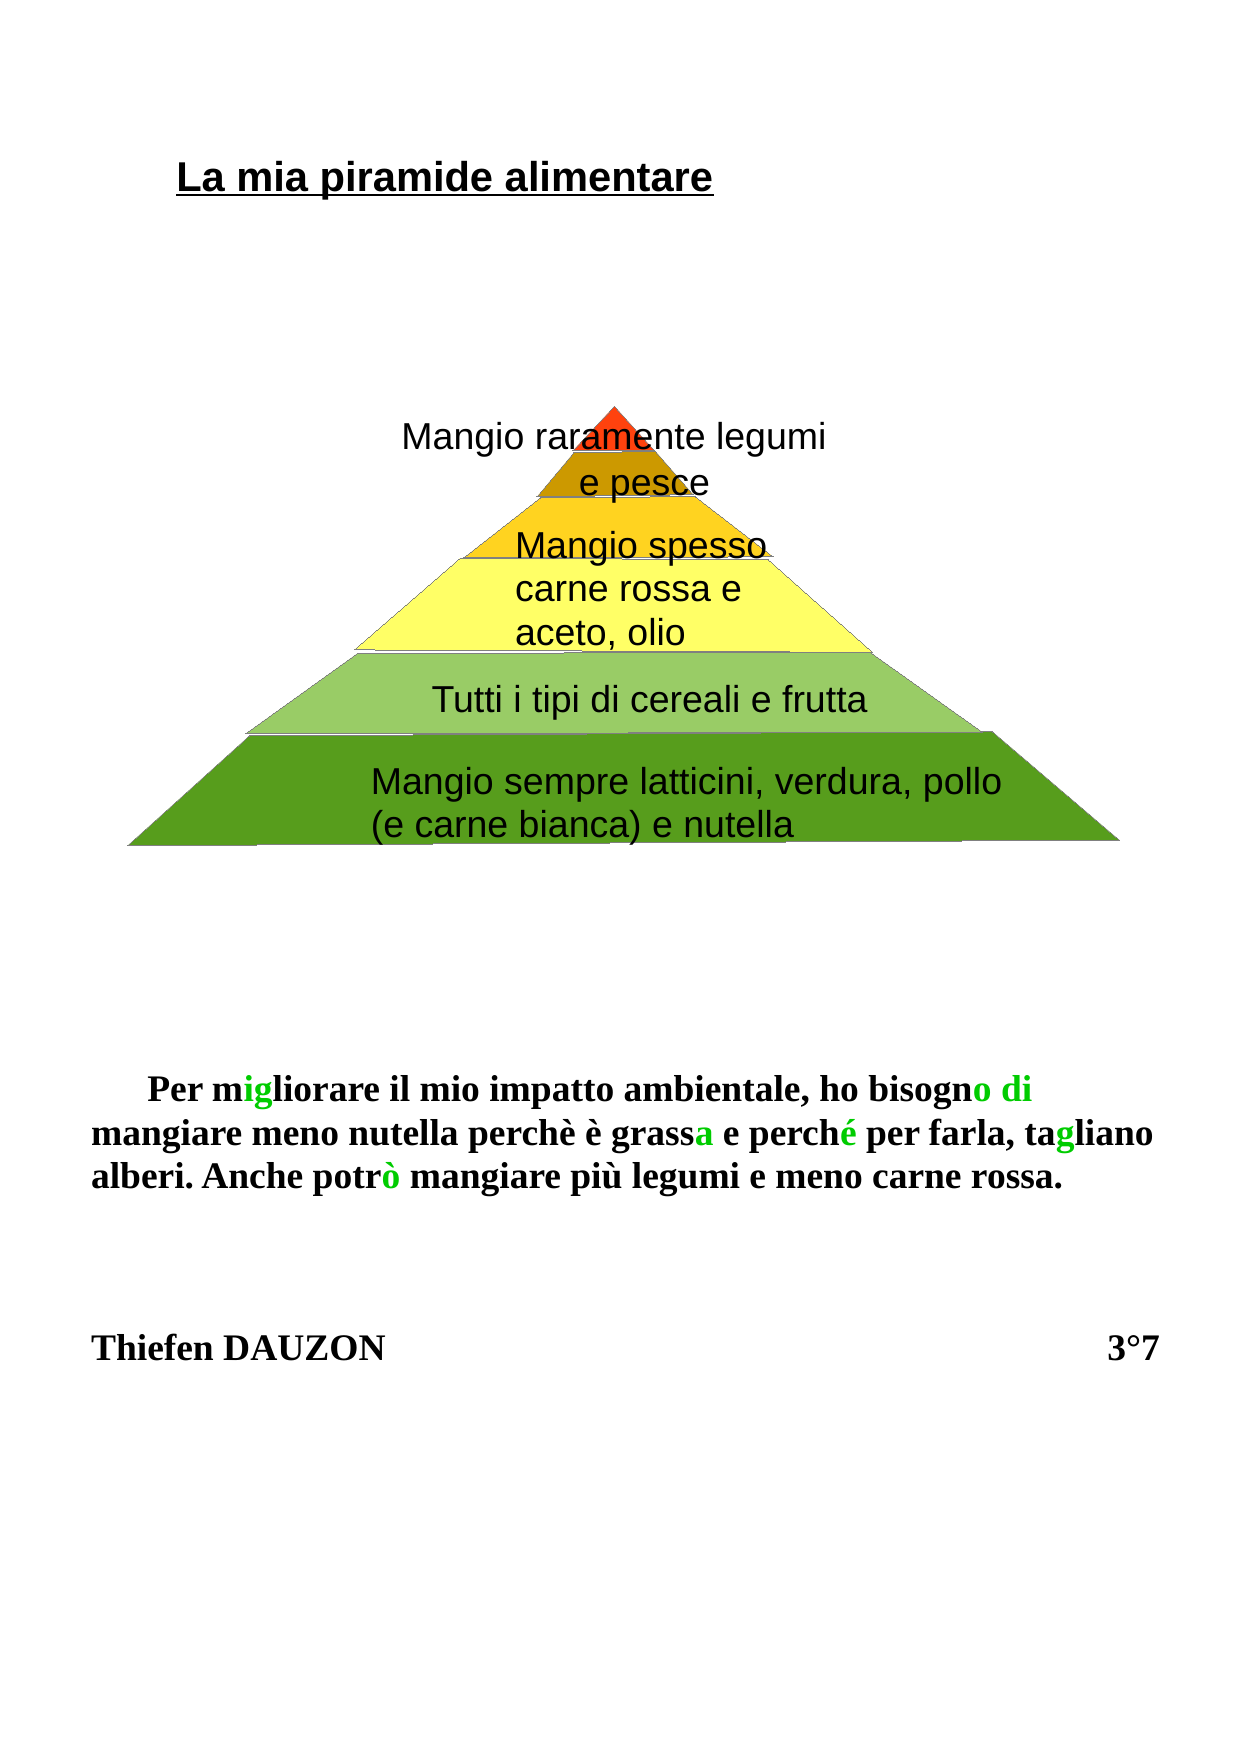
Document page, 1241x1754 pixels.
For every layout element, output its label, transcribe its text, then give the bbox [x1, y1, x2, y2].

text Per migliorare il mio impatto ambientale, ho bisogno di mangiare meno nutella perchè è grassa e perché per farla, tagliano alberi. Anche potrò mangiare più legumi e meno carne rossa. [92, 1067, 1183, 1196]
text Thiefen DAUZON 3°7 [92, 1326, 1183, 1369]
